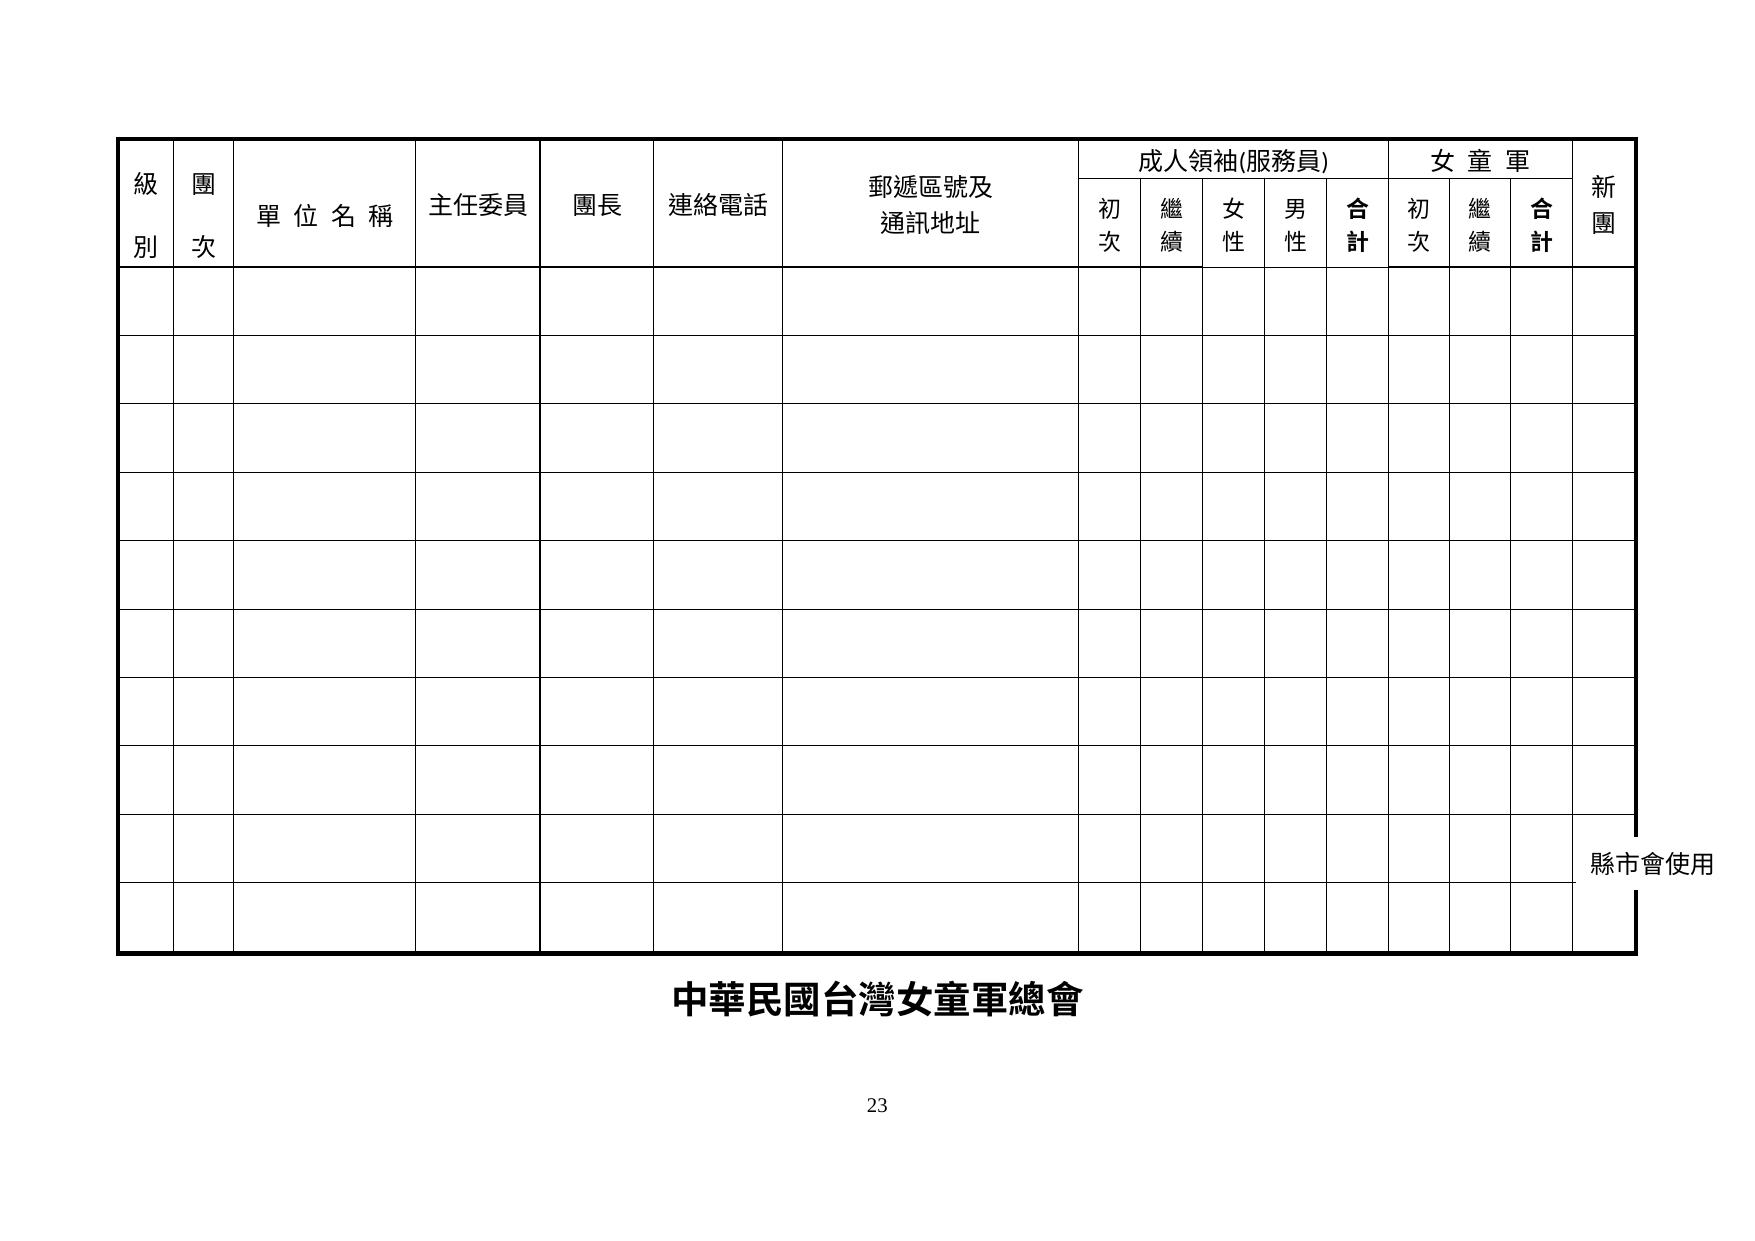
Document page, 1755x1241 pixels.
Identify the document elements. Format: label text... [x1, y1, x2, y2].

table_cell [1079, 678, 1140, 745]
table_cell [1327, 746, 1388, 814]
table_cell [1141, 541, 1202, 608]
table_cell [783, 404, 1078, 472]
table_cell [1079, 883, 1140, 951]
table_cell [120, 678, 173, 745]
table_cell [416, 473, 539, 540]
table_header 級 別 [120, 141, 173, 266]
table_cell 合計 [1327, 179, 1388, 266]
table_cell [174, 815, 233, 882]
table_cell [1389, 336, 1449, 403]
table_cell [1450, 541, 1510, 608]
table_header 主任委員 [416, 141, 539, 266]
table_cell [1389, 473, 1449, 540]
table_cell 女性 [1203, 179, 1264, 266]
table_cell [1327, 473, 1388, 540]
table_cell 合計 [1511, 179, 1572, 266]
table_cell [541, 268, 653, 335]
table_cell [1327, 815, 1388, 882]
table_header 連絡電話 [654, 141, 782, 266]
table_cell [1327, 541, 1388, 608]
table_cell [1203, 610, 1264, 677]
table_cell [1265, 541, 1326, 608]
table_cell [1203, 541, 1264, 608]
table_cell [541, 473, 653, 540]
table_cell [1079, 815, 1140, 882]
table_cell [120, 746, 173, 814]
table_cell [174, 268, 233, 335]
table_cell [1327, 883, 1388, 951]
table_cell [1327, 610, 1388, 677]
table_cell [174, 746, 233, 814]
table_cell [541, 746, 653, 814]
table_cell [1265, 678, 1326, 745]
table_cell [234, 336, 415, 403]
table_cell [174, 473, 233, 540]
table_cell [174, 541, 233, 608]
table_cell [1573, 268, 1634, 335]
text 中華民國台灣女童軍總會 [118, 956, 1636, 1018]
table_cell [1265, 268, 1326, 335]
table_cell [1327, 404, 1388, 472]
table_cell [654, 610, 782, 677]
table_header 新團 [1573, 141, 1634, 266]
table_cell [654, 336, 782, 403]
table_cell [1389, 883, 1449, 951]
table_cell [234, 541, 415, 608]
table_cell [1450, 268, 1510, 335]
table_cell [783, 883, 1078, 951]
table_cell [234, 268, 415, 335]
table_cell [1573, 336, 1634, 403]
table_cell [120, 883, 173, 951]
table_cell [541, 883, 653, 951]
table_cell [1389, 610, 1449, 677]
table_cell [416, 883, 539, 951]
table_cell [654, 678, 782, 745]
table_cell [416, 746, 539, 814]
table_cell [1389, 404, 1449, 472]
text [1576, 837, 1752, 890]
table_cell [1389, 268, 1449, 335]
table_cell [1079, 746, 1140, 814]
table_cell [174, 678, 233, 745]
table_cell [416, 404, 539, 472]
table_cell [1450, 473, 1510, 540]
table_cell [783, 541, 1078, 608]
text 縣市會使用 [1591, 845, 1737, 881]
table_cell [1141, 815, 1202, 882]
table_cell [174, 404, 233, 472]
table_cell [654, 473, 782, 540]
table_cell [654, 268, 782, 335]
table_cell [1389, 541, 1449, 608]
table_cell [1141, 610, 1202, 677]
table_cell [1450, 610, 1510, 677]
table_cell [541, 678, 653, 745]
table_header 女 童 軍 [1389, 141, 1572, 178]
table_cell [783, 473, 1078, 540]
table_cell [120, 404, 173, 472]
table_header 郵遞區號及 通訊地址 [783, 141, 1078, 266]
table_cell [234, 883, 415, 951]
table_cell [1203, 336, 1264, 403]
table_cell [1511, 404, 1572, 472]
table_cell [416, 336, 539, 403]
table_cell [1573, 610, 1634, 677]
table_cell [1141, 268, 1202, 335]
table_cell [1079, 404, 1140, 472]
table_header 團 次 [174, 141, 233, 266]
table_cell [1450, 404, 1510, 472]
table_cell [416, 541, 539, 608]
table_cell [1203, 746, 1264, 814]
table_cell [120, 541, 173, 608]
table_cell [1511, 541, 1572, 608]
table_cell [541, 610, 653, 677]
table_cell [1079, 610, 1140, 677]
table_cell [234, 815, 415, 882]
table_cell [234, 610, 415, 677]
table_cell [1265, 815, 1326, 882]
table_cell [1265, 336, 1326, 403]
table_cell [1203, 268, 1264, 335]
table_cell [1450, 815, 1510, 882]
table_cell [783, 610, 1078, 677]
table_cell [654, 883, 782, 951]
table_cell [1573, 746, 1634, 814]
table_cell [1079, 541, 1140, 608]
table_cell [1450, 678, 1510, 745]
table_cell [1079, 473, 1140, 540]
table_cell [1450, 336, 1510, 403]
table_cell [1079, 268, 1140, 335]
table_cell [783, 815, 1078, 882]
table_cell [1511, 815, 1572, 882]
table_cell [234, 473, 415, 540]
table_cell [416, 268, 539, 335]
table_cell [120, 610, 173, 677]
table_cell [1573, 404, 1634, 472]
table_cell [174, 883, 233, 951]
table_cell [1573, 678, 1634, 745]
table_header 單 位 名 稱 [234, 141, 415, 266]
table_cell [783, 746, 1078, 814]
table_cell [1511, 883, 1572, 951]
table_cell 初次 [1079, 179, 1140, 266]
table_cell [541, 541, 653, 608]
table_cell [1203, 404, 1264, 472]
table_cell [1511, 336, 1572, 403]
table_cell [120, 268, 173, 335]
table_cell [1389, 815, 1449, 882]
table_cell [541, 336, 653, 403]
table_cell [1141, 473, 1202, 540]
table_cell [1265, 404, 1326, 472]
table_cell [234, 746, 415, 814]
table_header 團長 [541, 141, 653, 266]
table_cell [174, 336, 233, 403]
table_cell [654, 746, 782, 814]
table_cell [1265, 473, 1326, 540]
table_cell [1573, 815, 1634, 882]
table_cell [1327, 678, 1388, 745]
table_cell [416, 815, 539, 882]
table_cell [783, 336, 1078, 403]
table_header 成人領袖(服務員) [1079, 141, 1388, 178]
table_cell [1511, 678, 1572, 745]
table_cell [1573, 473, 1634, 540]
table_cell [654, 815, 782, 882]
table_cell [1141, 746, 1202, 814]
table_cell [1141, 678, 1202, 745]
table_cell [120, 815, 173, 882]
table_cell [783, 678, 1078, 745]
table_cell [541, 404, 653, 472]
table_cell 繼續 [1450, 179, 1510, 266]
table_cell [1511, 610, 1572, 677]
table_cell [654, 404, 782, 472]
table_cell [1079, 336, 1140, 403]
table_cell [120, 336, 173, 403]
table_cell [541, 815, 653, 882]
table_cell [1511, 746, 1572, 814]
table_cell [783, 268, 1078, 335]
table_cell [1203, 473, 1264, 540]
table_cell [1511, 268, 1572, 335]
table_cell [1327, 268, 1388, 335]
table_cell [1265, 883, 1326, 951]
table_cell [1203, 883, 1264, 951]
table_cell [1203, 678, 1264, 745]
table_cell [416, 678, 539, 745]
table_cell [1573, 541, 1634, 608]
table_cell 初次 [1389, 179, 1449, 266]
table_cell [234, 404, 415, 472]
table_cell [1573, 883, 1634, 951]
table_cell [234, 678, 415, 745]
table_cell [1389, 678, 1449, 745]
table_cell 繼續 [1141, 179, 1202, 266]
table_cell [1141, 404, 1202, 472]
table_cell [1389, 746, 1449, 814]
table_cell [1141, 883, 1202, 951]
table_cell [1450, 746, 1510, 814]
table_cell [1265, 746, 1326, 814]
table_cell [1265, 610, 1326, 677]
table_cell [1327, 336, 1388, 403]
table_cell [120, 473, 173, 540]
table_cell [1203, 815, 1264, 882]
table_cell [1141, 336, 1202, 403]
table_cell [1450, 883, 1510, 951]
table_cell [174, 610, 233, 677]
table_cell [416, 610, 539, 677]
table_cell [654, 541, 782, 608]
table_cell [1511, 473, 1572, 540]
table_cell 男 性 [1265, 179, 1326, 266]
